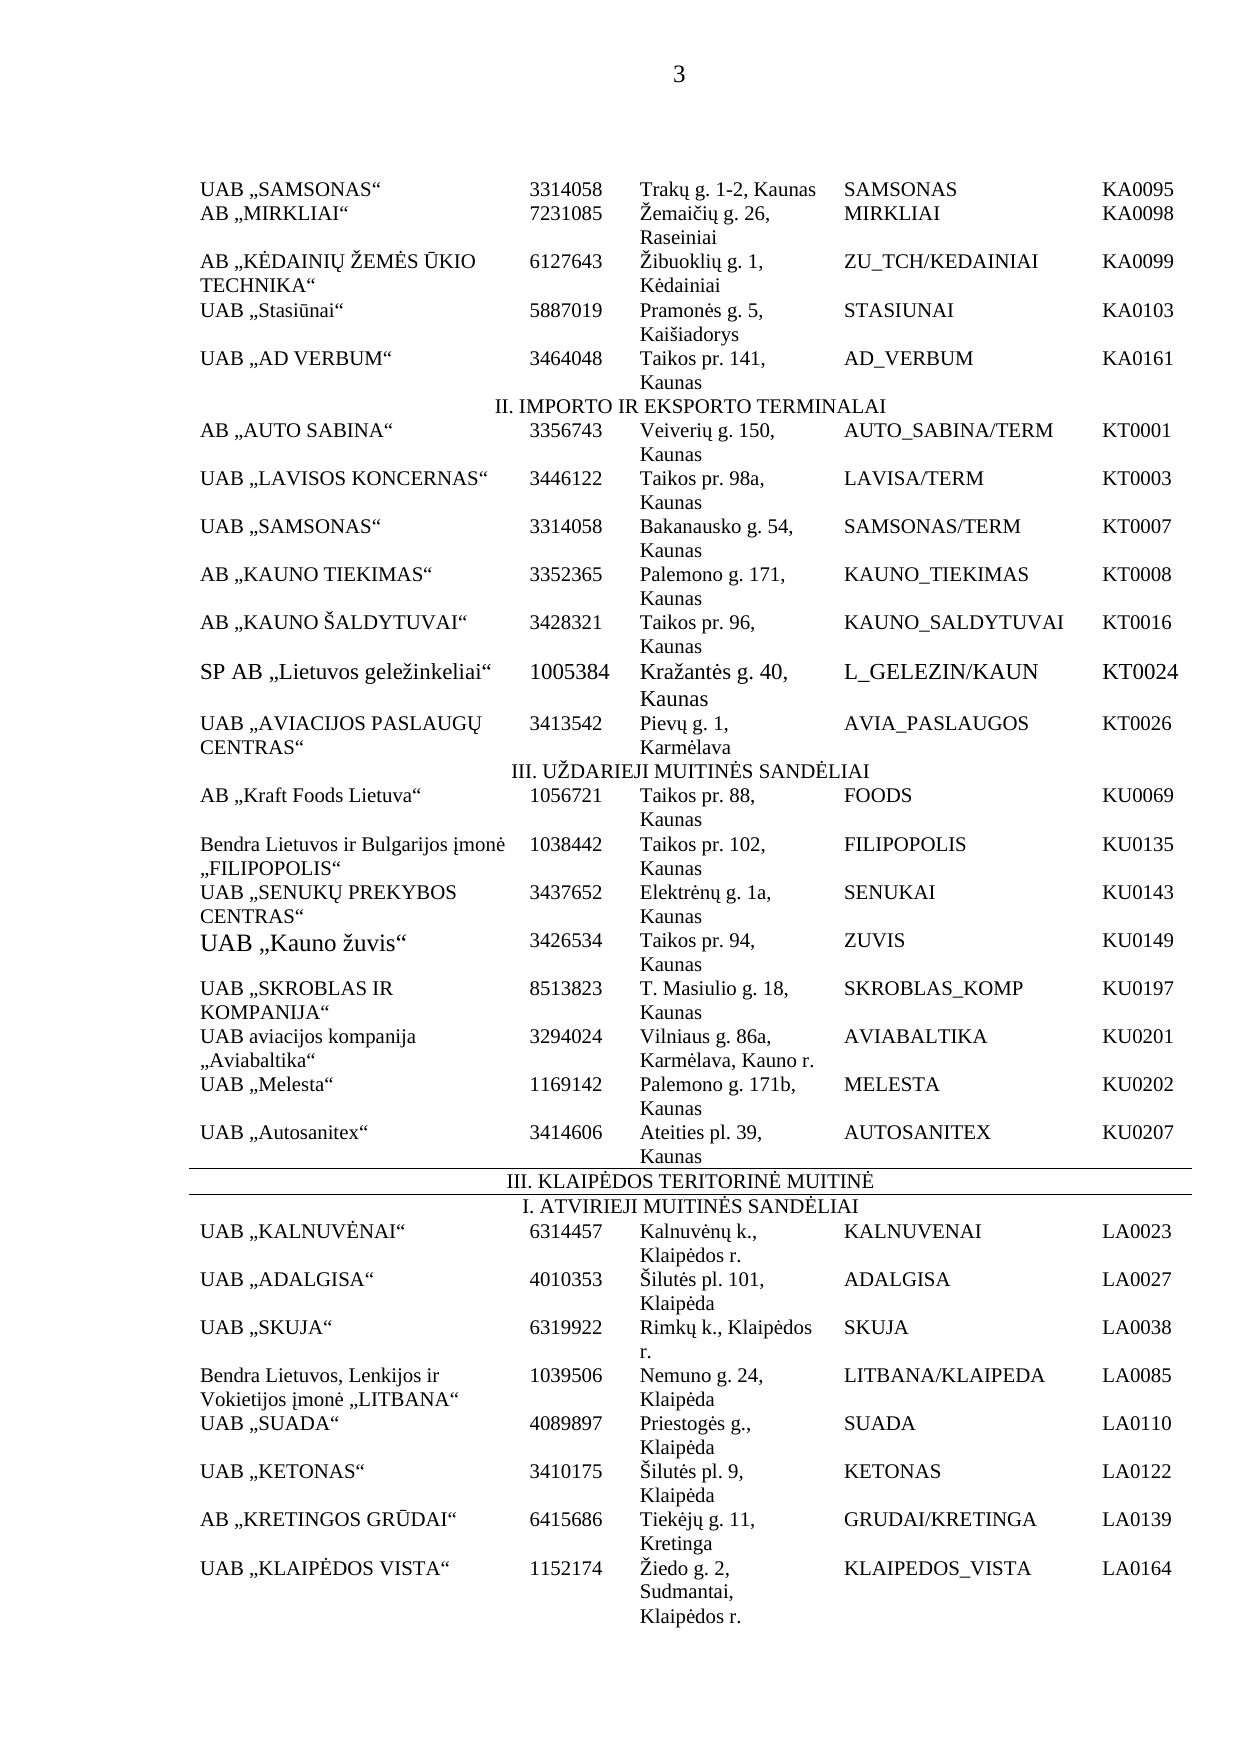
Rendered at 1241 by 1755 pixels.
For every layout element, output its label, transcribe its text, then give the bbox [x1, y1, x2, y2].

table_cell UAB „ADALGISA“ [189, 1267, 518, 1315]
table_cell KA0103 [1091, 298, 1192, 346]
table_cell Bendra Lietuvos ir Bulgarijos įmonė „FILIPOPOLIS“ [189, 831, 518, 879]
table_cell UAB „SENUKŲ PREKYBOS CENTRAS“ [189, 880, 518, 928]
table_cell Taikos pr. 102, Kaunas [628, 831, 833, 879]
table_cell Šilutės pl. 9, Klaipėda [628, 1459, 833, 1507]
table_cell Rimkų k., Klaipėdos r. [628, 1315, 833, 1363]
table_cell SUADA [833, 1411, 1091, 1459]
table_cell UAB „SAMSONAS“ [189, 177, 518, 201]
table_cell Kalnuvėnų k., Klaipėdos r. [628, 1219, 833, 1267]
table_cell UAB „SKROBLAS IR KOMPANIJA“ [189, 976, 518, 1024]
table_cell 8513823 [518, 976, 628, 1024]
table_cell Palemono g. 171b, Kaunas [628, 1072, 833, 1120]
table_cell 1005384 [518, 659, 628, 711]
table_cell 3410175 [518, 1459, 628, 1507]
table_cell UAB „Melesta“ [189, 1072, 518, 1120]
table_cell UAB „KETONAS“ [189, 1459, 518, 1507]
table_cell Ateities pl. 39, Kaunas [628, 1120, 833, 1168]
table_cell III. KLAIPĖDOS TERITORINĖ MUITINĖ [189, 1169, 1192, 1193]
table_cell 4089897 [518, 1411, 628, 1459]
table_cell AVIA_PASLAUGOS [833, 711, 1091, 759]
table_cell Pievų g. 1, Karmėlava [628, 711, 833, 759]
table_cell KA0099 [1091, 249, 1192, 297]
table_cell AB „KĖDAINIŲ ŽEMĖS ŪKIO TECHNIKA“ [189, 249, 518, 297]
table_cell 3413542 [518, 711, 628, 759]
table_cell KALNUVENAI [833, 1219, 1091, 1267]
table_cell 1038442 [518, 831, 628, 879]
table_cell 3352365 [518, 562, 628, 610]
table_cell Taikos pr. 94, Kaunas [628, 928, 833, 976]
table_cell Žibuoklių g. 1, Kėdainiai [628, 249, 833, 297]
table_cell UAB aviacijos kompanija „Aviabaltika“ [189, 1024, 518, 1072]
table_cell Bakanausko g. 54, Kaunas [628, 514, 833, 562]
table_cell UAB „Stasiūnai“ [189, 298, 518, 346]
table_cell III. UŽDARIEJI MUITINĖS SANDĖLIAI [189, 759, 1192, 783]
table_cell 7231085 [518, 201, 628, 249]
table_cell KT0001 [1091, 418, 1192, 466]
table_cell UAB „SAMSONAS“ [189, 514, 518, 562]
table_cell LA0139 [1091, 1507, 1192, 1555]
table_cell MELESTA [833, 1072, 1091, 1120]
table_cell ZUVIS [833, 928, 1091, 976]
table_cell AB „KRETINGOS GRŪDAI“ [189, 1507, 518, 1555]
table_cell Kražantės g. 40, Kaunas [628, 659, 833, 711]
table_cell KLAIPEDOS_VISTA [833, 1555, 1091, 1628]
table_cell KA0095 [1091, 177, 1192, 201]
table_cell UAB „Autosanitex“ [189, 1120, 518, 1168]
table_cell MIRKLIAI [833, 201, 1091, 249]
table_cell KU0207 [1091, 1120, 1192, 1168]
table_cell 4010353 [518, 1267, 628, 1315]
table_cell KU0135 [1091, 831, 1192, 879]
table_cell KU0069 [1091, 783, 1192, 831]
table_cell LA0023 [1091, 1219, 1192, 1267]
table_cell AD_VERBUM [833, 346, 1091, 394]
table_cell AUTOSANITEX [833, 1120, 1091, 1168]
table_cell 6319922 [518, 1315, 628, 1363]
table_cell L_GELEZIN/KAUN [833, 659, 1091, 711]
table_cell Elektrėnų g. 1a, Kaunas [628, 880, 833, 928]
table_cell UAB „SUADA“ [189, 1411, 518, 1459]
table_cell UAB „AVIACIJOS PASLAUGŲ CENTRAS“ [189, 711, 518, 759]
table_cell AB „KAUNO TIEKIMAS“ [189, 562, 518, 610]
table_cell LA0122 [1091, 1459, 1192, 1507]
table_cell SAMSONAS/TERM [833, 514, 1091, 562]
table_cell LAVISA/TERM [833, 466, 1091, 514]
table_cell KA0161 [1091, 346, 1192, 394]
table_cell KAUNO_TIEKIMAS [833, 562, 1091, 610]
table_cell Taikos pr. 98a, Kaunas [628, 466, 833, 514]
table_cell Veiverių g. 150, Kaunas [628, 418, 833, 466]
table_cell KU0143 [1091, 880, 1192, 928]
table_cell Pramonės g. 5, Kaišiadorys [628, 298, 833, 346]
table_cell Žemaičių g. 26, Raseiniai [628, 201, 833, 249]
table_cell Taikos pr. 88, Kaunas [628, 783, 833, 831]
table_cell Vilniaus g. 86a, Karmėlava, Kauno r. [628, 1024, 833, 1072]
table_cell SKUJA [833, 1315, 1091, 1363]
table_cell LA0164 [1091, 1555, 1192, 1628]
table_cell 3314058 [518, 177, 628, 201]
table_cell 3414606 [518, 1120, 628, 1168]
table_cell 1039506 [518, 1363, 628, 1411]
table_cell KT0007 [1091, 514, 1192, 562]
table_cell Šilutės pl. 101, Klaipėda [628, 1267, 833, 1315]
table_cell Nemuno g. 24, Klaipėda [628, 1363, 833, 1411]
table_cell UAB „AD VERBUM“ [189, 346, 518, 394]
table_cell KU0149 [1091, 928, 1192, 976]
table_cell KT0003 [1091, 466, 1192, 514]
table_cell KT0008 [1091, 562, 1192, 610]
table_cell KT0026 [1091, 711, 1192, 759]
table_cell UAB „SKUJA“ [189, 1315, 518, 1363]
table_cell KAUNO_SALDYTUVAI [833, 610, 1091, 658]
table_cell FOODS [833, 783, 1091, 831]
table_cell AB „MIRKLIAI“ [189, 201, 518, 249]
table_cell LA0038 [1091, 1315, 1192, 1363]
table_cell LA0085 [1091, 1363, 1192, 1411]
table_cell SKROBLAS_KOMP [833, 976, 1091, 1024]
table_cell AVIABALTIKA [833, 1024, 1091, 1072]
table_cell 3446122 [518, 466, 628, 514]
table_cell LA0027 [1091, 1267, 1192, 1315]
table_cell 3428321 [518, 610, 628, 658]
table_cell Trakų g. 1-2, Kaunas [628, 177, 833, 201]
table_cell KU0202 [1091, 1072, 1192, 1120]
table_cell 3356743 [518, 418, 628, 466]
table_cell UAB „Kauno žuvis“ [189, 928, 518, 976]
table_cell AB „AUTO SABINA“ [189, 418, 518, 466]
table_cell AB „Kraft Foods Lietuva“ [189, 783, 518, 831]
table_cell 6127643 [518, 249, 628, 297]
table_cell KU0201 [1091, 1024, 1192, 1072]
table_cell Palemono g. 171, Kaunas [628, 562, 833, 610]
table_cell SP AB „Lietuvos geležinkeliai“ [189, 659, 518, 711]
table_cell 3464048 [518, 346, 628, 394]
table_cell II. IMPORTO IR EKSPORTO TERMINALAI [189, 394, 1192, 418]
table_cell 1169142 [518, 1072, 628, 1120]
table_cell AB „KAUNO ŠALDYTUVAI“ [189, 610, 518, 658]
table_cell KETONAS [833, 1459, 1091, 1507]
table_cell 3426534 [518, 928, 628, 976]
table_cell SAMSONAS [833, 177, 1091, 201]
table_cell KU0197 [1091, 976, 1192, 1024]
table_cell 3294024 [518, 1024, 628, 1072]
table_cell LA0110 [1091, 1411, 1192, 1459]
table_cell 3314058 [518, 514, 628, 562]
table_cell KT0024 [1091, 659, 1192, 711]
table_cell UAB „KLAIPĖDOS VISTA“ [189, 1555, 518, 1628]
table_cell Žiedo g. 2, Sudmantai, Klaipėdos r. [628, 1555, 833, 1628]
table_cell FILIPOPOLIS [833, 831, 1091, 879]
table_cell Tiekėjų g. 11, Kretinga [628, 1507, 833, 1555]
table_cell I. ATVIRIEJI MUITINĖS SANDĖLIAI [189, 1195, 1192, 1218]
table_cell 1152174 [518, 1555, 628, 1628]
table_cell Taikos pr. 96, Kaunas [628, 610, 833, 658]
table_cell KT0016 [1091, 610, 1192, 658]
table_cell 3437652 [518, 880, 628, 928]
table_cell GRUDAI/KRETINGA [833, 1507, 1091, 1555]
table_cell LITBANA/KLAIPEDA [833, 1363, 1091, 1411]
table_cell Priestogės g., Klaipėda [628, 1411, 833, 1459]
table_cell 1056721 [518, 783, 628, 831]
table_cell 5887019 [518, 298, 628, 346]
table_cell SENUKAI [833, 880, 1091, 928]
table_cell Taikos pr. 141, Kaunas [628, 346, 833, 394]
table_cell 6415686 [518, 1507, 628, 1555]
table_cell AUTO_SABINA/TERM [833, 418, 1091, 466]
table_cell T. Masiulio g. 18, Kaunas [628, 976, 833, 1024]
table_cell Bendra Lietuvos, Lenkijos ir Vokietijos įmonė „LITBANA“ [189, 1363, 518, 1411]
table_cell 6314457 [518, 1219, 628, 1267]
table_cell ADALGISA [833, 1267, 1091, 1315]
table_cell KA0098 [1091, 201, 1192, 249]
table_cell UAB „KALNUVĖNAI“ [189, 1219, 518, 1267]
table_cell UAB „LAVISOS KONCERNAS“ [189, 466, 518, 514]
table_cell ZU_TCH/KEDAINIAI [833, 249, 1091, 297]
table_cell STASIUNAI [833, 298, 1091, 346]
